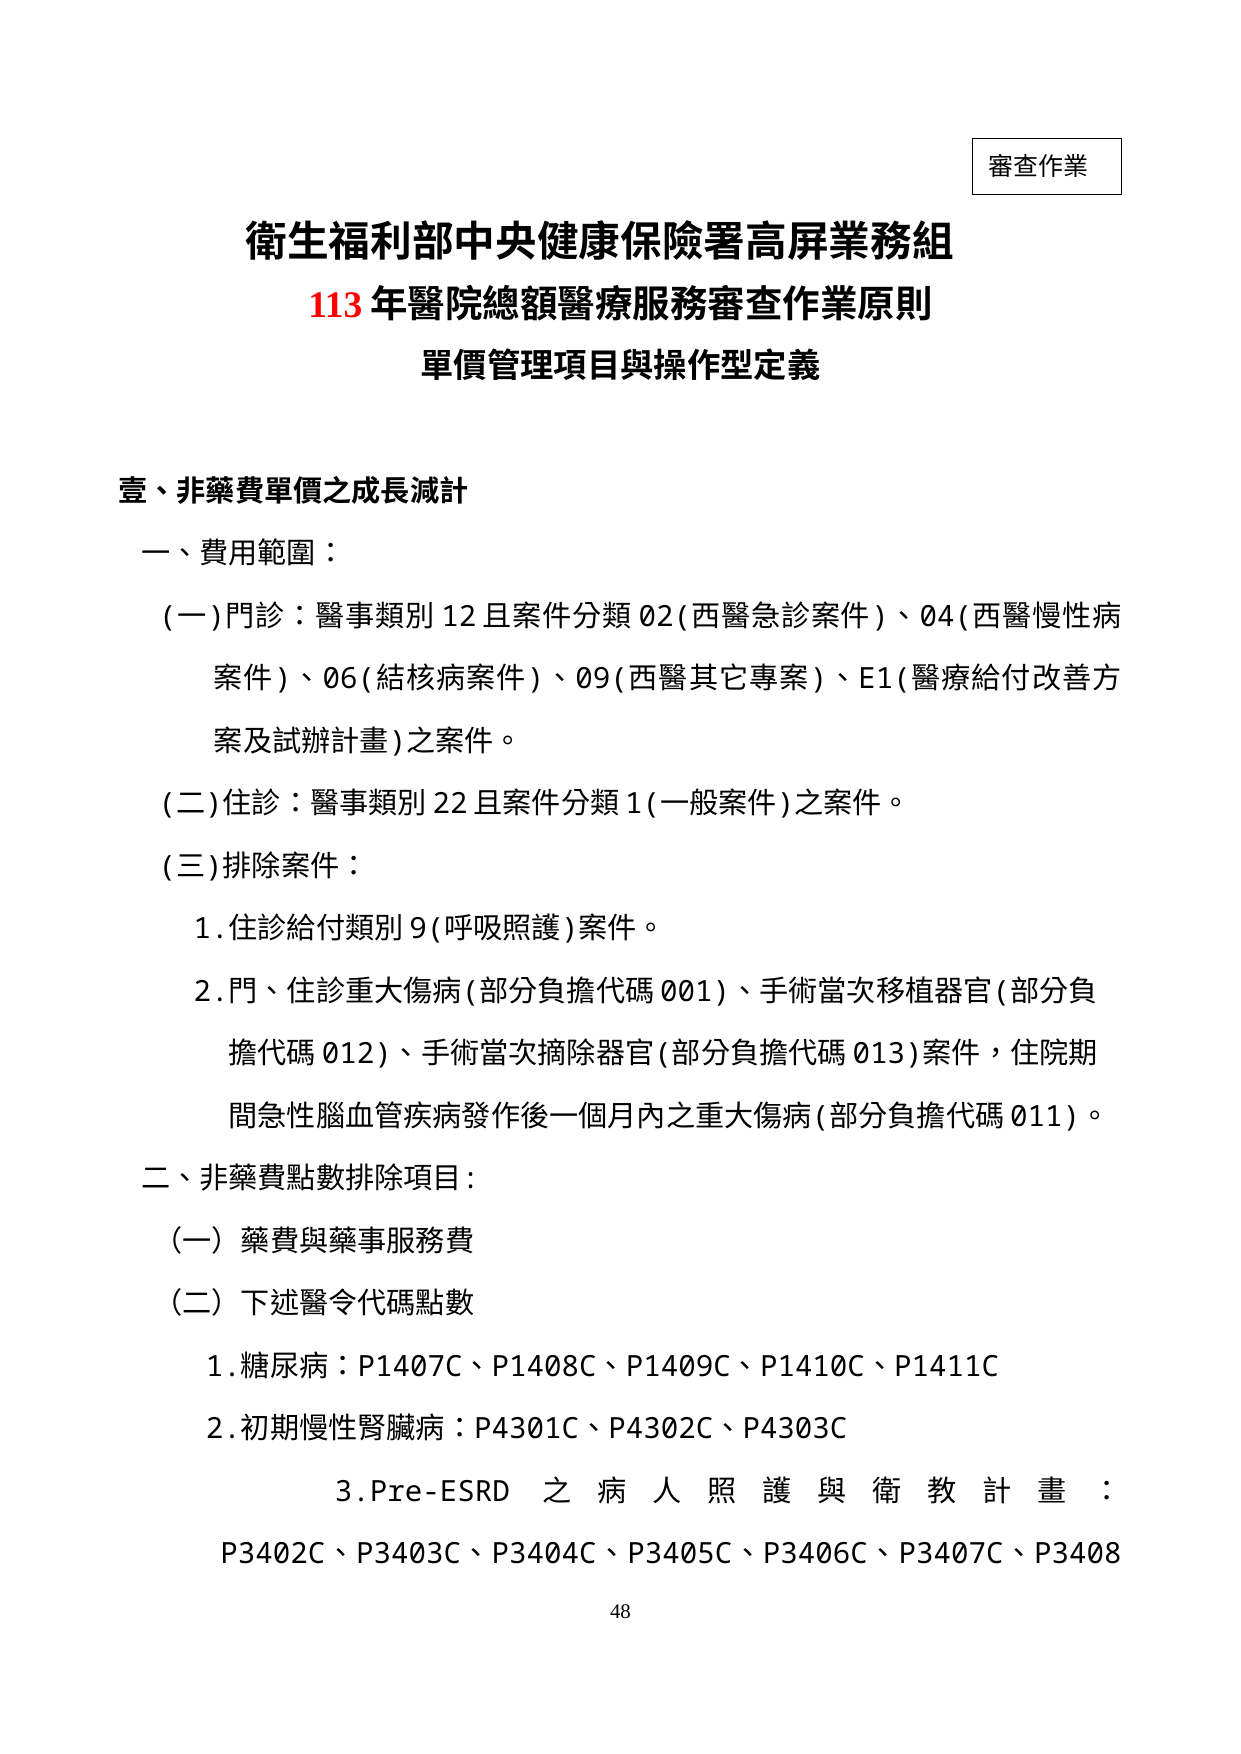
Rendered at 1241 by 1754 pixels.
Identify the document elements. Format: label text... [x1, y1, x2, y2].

text 壹、非藥費單價之成長減計 [118, 447, 1122, 509]
text 二、非藥費點數排除項目: [141, 1134, 1122, 1197]
text 衛生福利部中央健康保險署高屏業務組 [583, 228, 599, 259]
text 2.初期慢性腎臟病：P4301C、P4302C、P4303C [118, 1384, 1122, 1447]
text (二)住診：醫事類別22且案件分類1(一般案件)之案件。 [141, 759, 1122, 822]
text 衛生福利部中央健康保險署高屏業務組 [753, 245, 778, 259]
text (一)門診：醫事類別12且案件分類02(西醫急診案件)、04(西醫慢性病案件)、06(結核病案件)、09(西醫其它專案)、E1(醫療給付改善方案及試辦計畫)之案件。 [141, 572, 1122, 759]
text 2.門、住診重大傷病(部分負擔代碼001)、手術當次移植器官(部分負 [141, 947, 1122, 1009]
text 單價管理項目與操作型定義 [118, 322, 1122, 384]
text (三)排除案件： [141, 822, 1122, 884]
text 擔代碼012)、手術當次摘除器官(部分負擔代碼013)案件，住院期 [141, 1009, 1122, 1072]
text （二）下述醫令代碼點數 [118, 1259, 1122, 1322]
text （一）藥費與藥事服務費 [118, 1197, 1122, 1259]
text 間急性腦血管疾病發作後一個月內之重大傷病(部分負擔代碼011)。 [141, 1072, 1122, 1134]
text 1.住診給付類別9(呼吸照護)案件。 [141, 884, 1122, 947]
text 一、費用範圍： [141, 509, 1122, 572]
text 衛生福利部中央健康保險署高屏業務組 [118, 197, 1039, 259]
text 1.糖尿病：P1407C、P1408C、P1409C、P1410C、P1411C [118, 1322, 1122, 1384]
text 衛生福利部中央健康保險署高屏業務組 [973, 139, 1121, 194]
text 113年醫院總額醫療服務審查作業原則 [118, 259, 1122, 322]
text 3.Pre-ESRD之病人照護與衛教計畫：P3402C、P3403C、P3404C、P3405C、P3406C、P3407C、P3408 [118, 1447, 1122, 1572]
text 審查作業原則附件六 [988, 146, 1106, 186]
